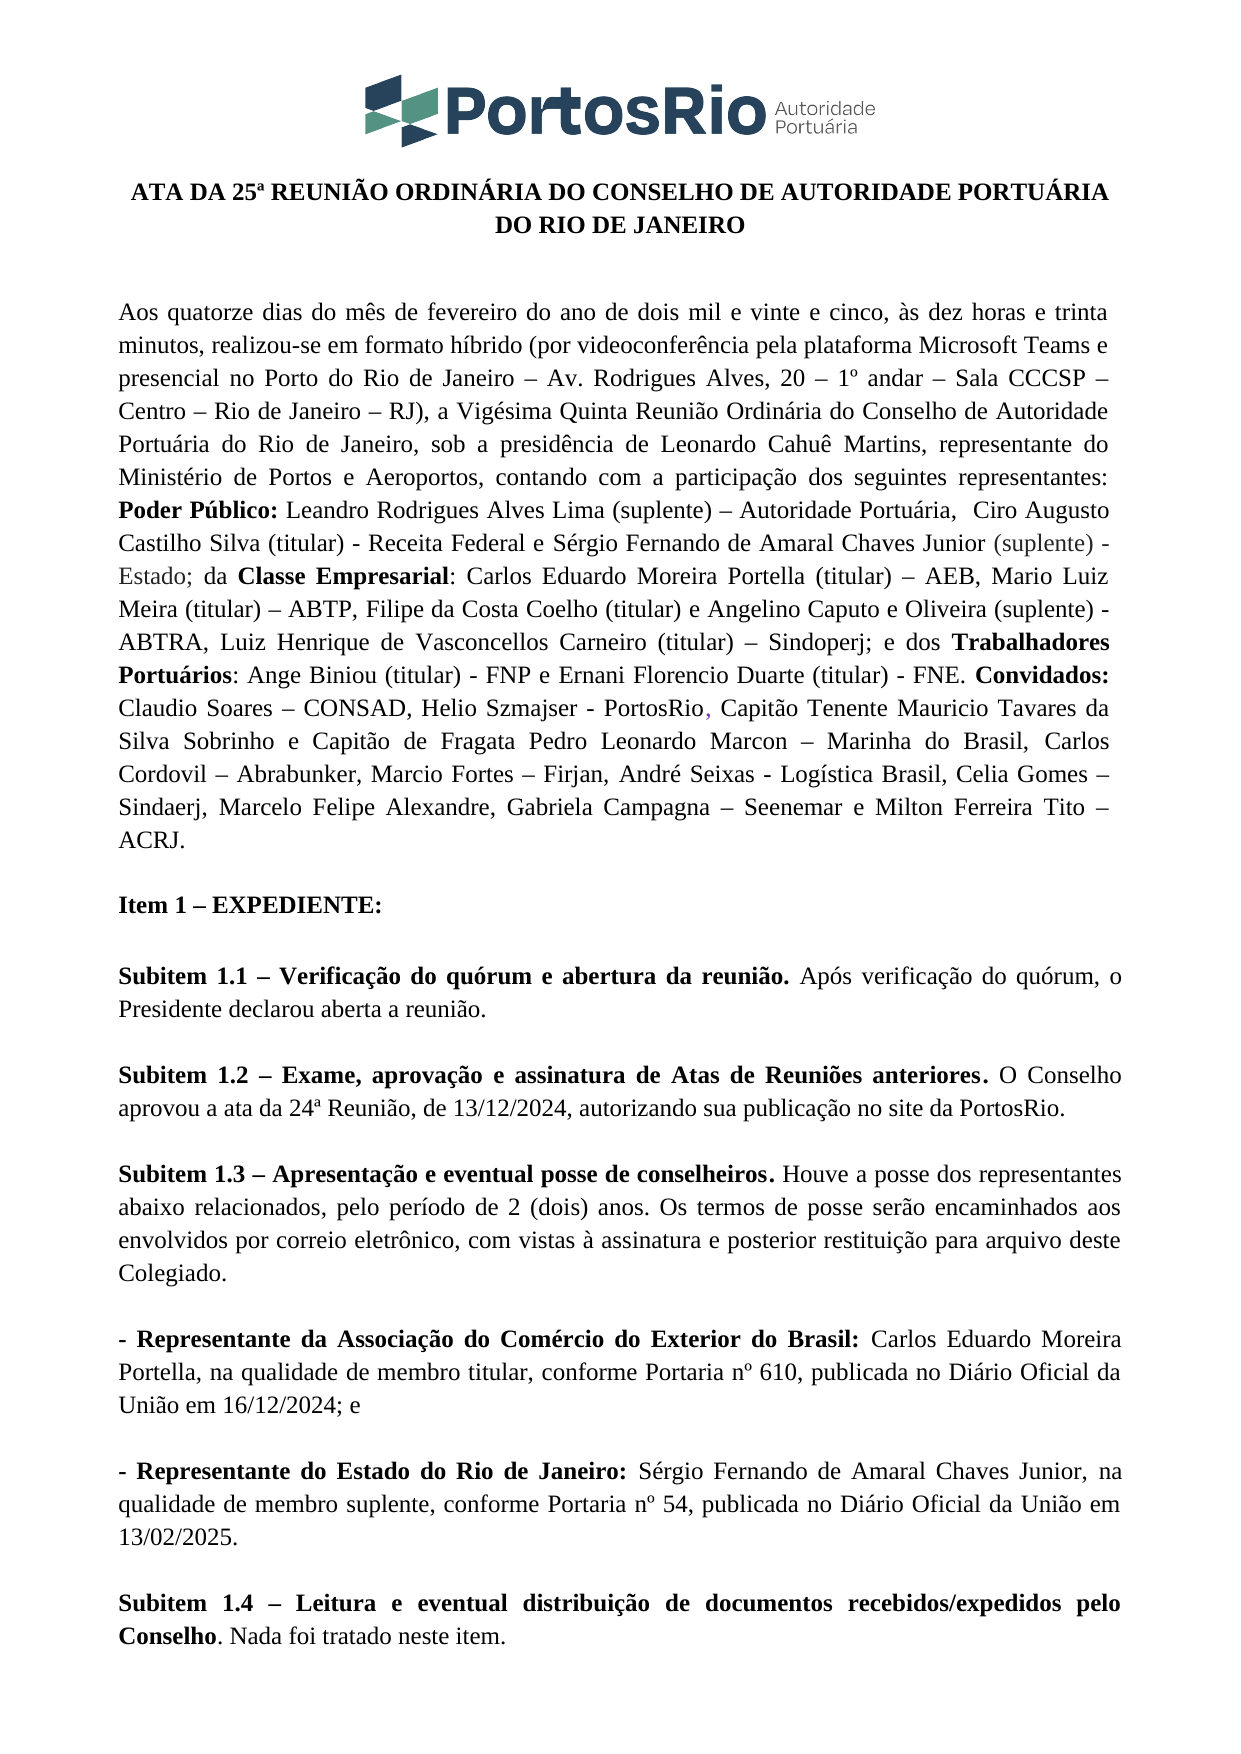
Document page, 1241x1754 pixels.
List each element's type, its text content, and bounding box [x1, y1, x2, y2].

text - Representante do Estado do Rio de Janeiro: Sérgio Fernando de Amaral Chaves Junior, na qualidade de membro suplente, conforme Portaria nº 54, publicada no Diário Oficial da União em 13/02/2025. [118, 1456, 1122, 1551]
text Aos quatorze dias do mês de fevereiro do ano de dois mil e vinte e cinco, às dez horas e trinta minutos, realizou-se em formato híbrido (por videoconferência pela plataforma Microsoft Teams e presencial no Porto do Rio de Janeiro – Av. Rodrigues Alves, 20 – 1º andar – Sala CCCSP – Centro – Rio de Janeiro – RJ), a Vigésima Quinta Reunião Ordinária do Conselho de Autoridade Portuária do Rio de Janeiro, sob a presidência de Leonardo Cahuê Martins, representante do Ministério de Portos e Aeroportos, contando com a participação dos seguintes representantes: Poder Público: Leandro Rodrigues Alves Lima (suplente) – Autoridade Portuária, Ciro Augusto Castilho Silva (titular) - Receita Federal e Sérgio Fernando de Amaral Chaves Junior (suplente) - Estado; da Classe Empresarial: Carlos Eduardo Moreira Portella (titular) – AEB, Mario Luiz Meira (titular) – ABTP, Filipe da Costa Coelho (titular) e Angelino Caputo e Oliveira (suplente) - ABTRA, Luiz Henrique de Vasconcellos Carneiro (titular) – Sindoperj; e dos Trabalhadores Portuários: Ange Biniou (titular) - FNP e Ernani Florencio Duarte (titular) - FNE. Convidados: Claudio Soares – CONSAD, Helio Szmajser - PortosRio, Capitão Tenente Mauricio Tavares da Silva Sobrinho e Capitão de Fragata Pedro Leonardo Marcon – Marinha do Brasil, Carlos Cordovil – Abrabunker, Marcio Fortes – Firjan, André Seixas - Logística Brasil, Celia Gomes – Sindaerj, Marcelo Felipe Alexandre, Gabriela Campagna – Seenemar e Milton Ferreira Tito – ACRJ. [118, 297, 1110, 854]
text ATA DA 25ª REUNIÃO ORDINÁRIA DO CONSELHO DE AUTORIDADE PORTUÁRIA DO RIO DE JANEIRO [118, 177, 1122, 239]
text Item 1 – EXPEDIENTE: [118, 891, 1122, 919]
text Subitem 1.4 – Leitura e eventual distribuição de documentos recebidos/expedidos pelo Conselho. Nada foi tratado neste item. [118, 1588, 1122, 1650]
text Subitem 1.2 – Exame, aprovação e assinatura de Atas de Reuniões anteriores. O Conselho aprovou a ata da 24ª Reunião, de 13/12/2024, autorizando sua publicação no site da PortosRio. [118, 1060, 1122, 1122]
text Subitem 1.1 – Verificação do quórum e abertura da reunião. Após verificação do quórum, o Presidente declarou aberta a reunião. [118, 961, 1122, 1022]
text Subitem 1.3 – Apresentação e eventual posse de conselheiros. Houve a posse dos representantes abaixo relacionados, pelo período de 2 (dois) anos. Os termos de posse serão encaminhados aos envolvidos por correio eletrônico, com vistas à assinatura e posterior restituição para arquivo deste Colegiado. [118, 1159, 1122, 1287]
text - Representante da Associação do Comércio do Exterior do Brasil: Carlos Eduardo Moreira Portella, na qualidade de membro titular, conforme Portaria nº 610, publicada no Diário Oficial da União em 16/12/2024; e [118, 1324, 1122, 1419]
